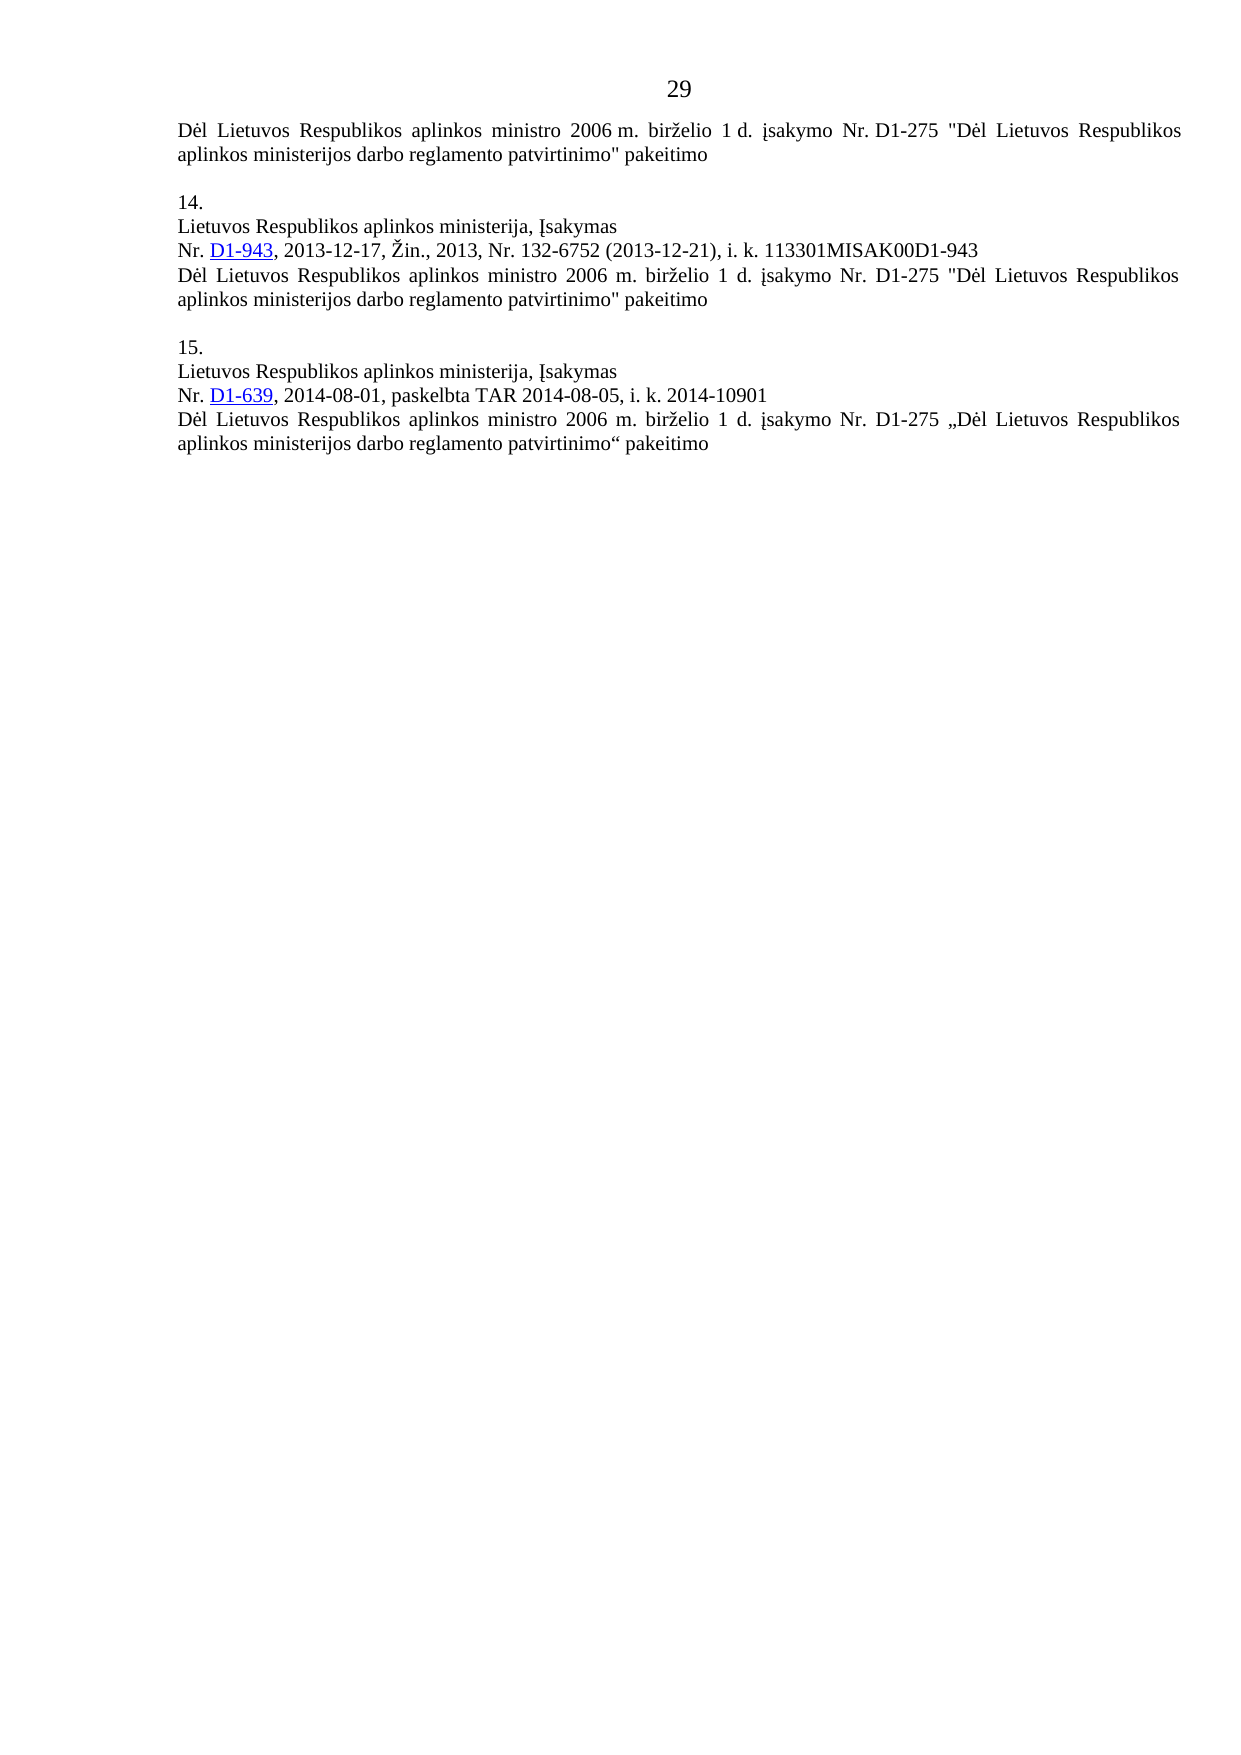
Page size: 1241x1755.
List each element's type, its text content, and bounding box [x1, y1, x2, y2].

text Dėl Lietuvos Respublikos aplinkos ministro 2006 m. birželio 1 d. įsakymo Nr. D1-275 "Dėl Lietuvos Respublikos aplinkos ministerijos darbo reglamento patvirtinimo" pakeitimo [177, 262, 1181, 311]
text Nr. D1-943, 2013-12-17, Žin., 2013, Nr. 132-6752 (2013-12-21), i. k. 113301MISAK00D1-943 [177, 238, 1181, 262]
text Dėl Lietuvos Respublikos aplinkos ministro 2006 m. birželio 1 d. įsakymo Nr. D1-275 „Dėl Lietuvos Respublikos aplinkos ministerijos darbo reglamento patvirtinimo“ pakeitimo [177, 407, 1181, 455]
text 14. [177, 190, 1181, 214]
text Nr. D1-639, 2014-08-01, paskelbta TAR 2014-08-05, i. k. 2014-10901 [177, 383, 1181, 407]
text Dėl Lietuvos Respublikos aplinkos ministro 2006 m. birželio 1 d. įsakymo Nr. D1-275 "Dėl Lietuvos Respublikos aplinkos ministerijos darbo reglamento patvirtinimo" pakeitimo [177, 118, 1181, 166]
text Lietuvos Respublikos aplinkos ministerija, Įsakymas [177, 359, 1181, 383]
text Lietuvos Respublikos aplinkos ministerija, Įsakymas [177, 214, 1181, 238]
text 15. [177, 335, 1181, 359]
